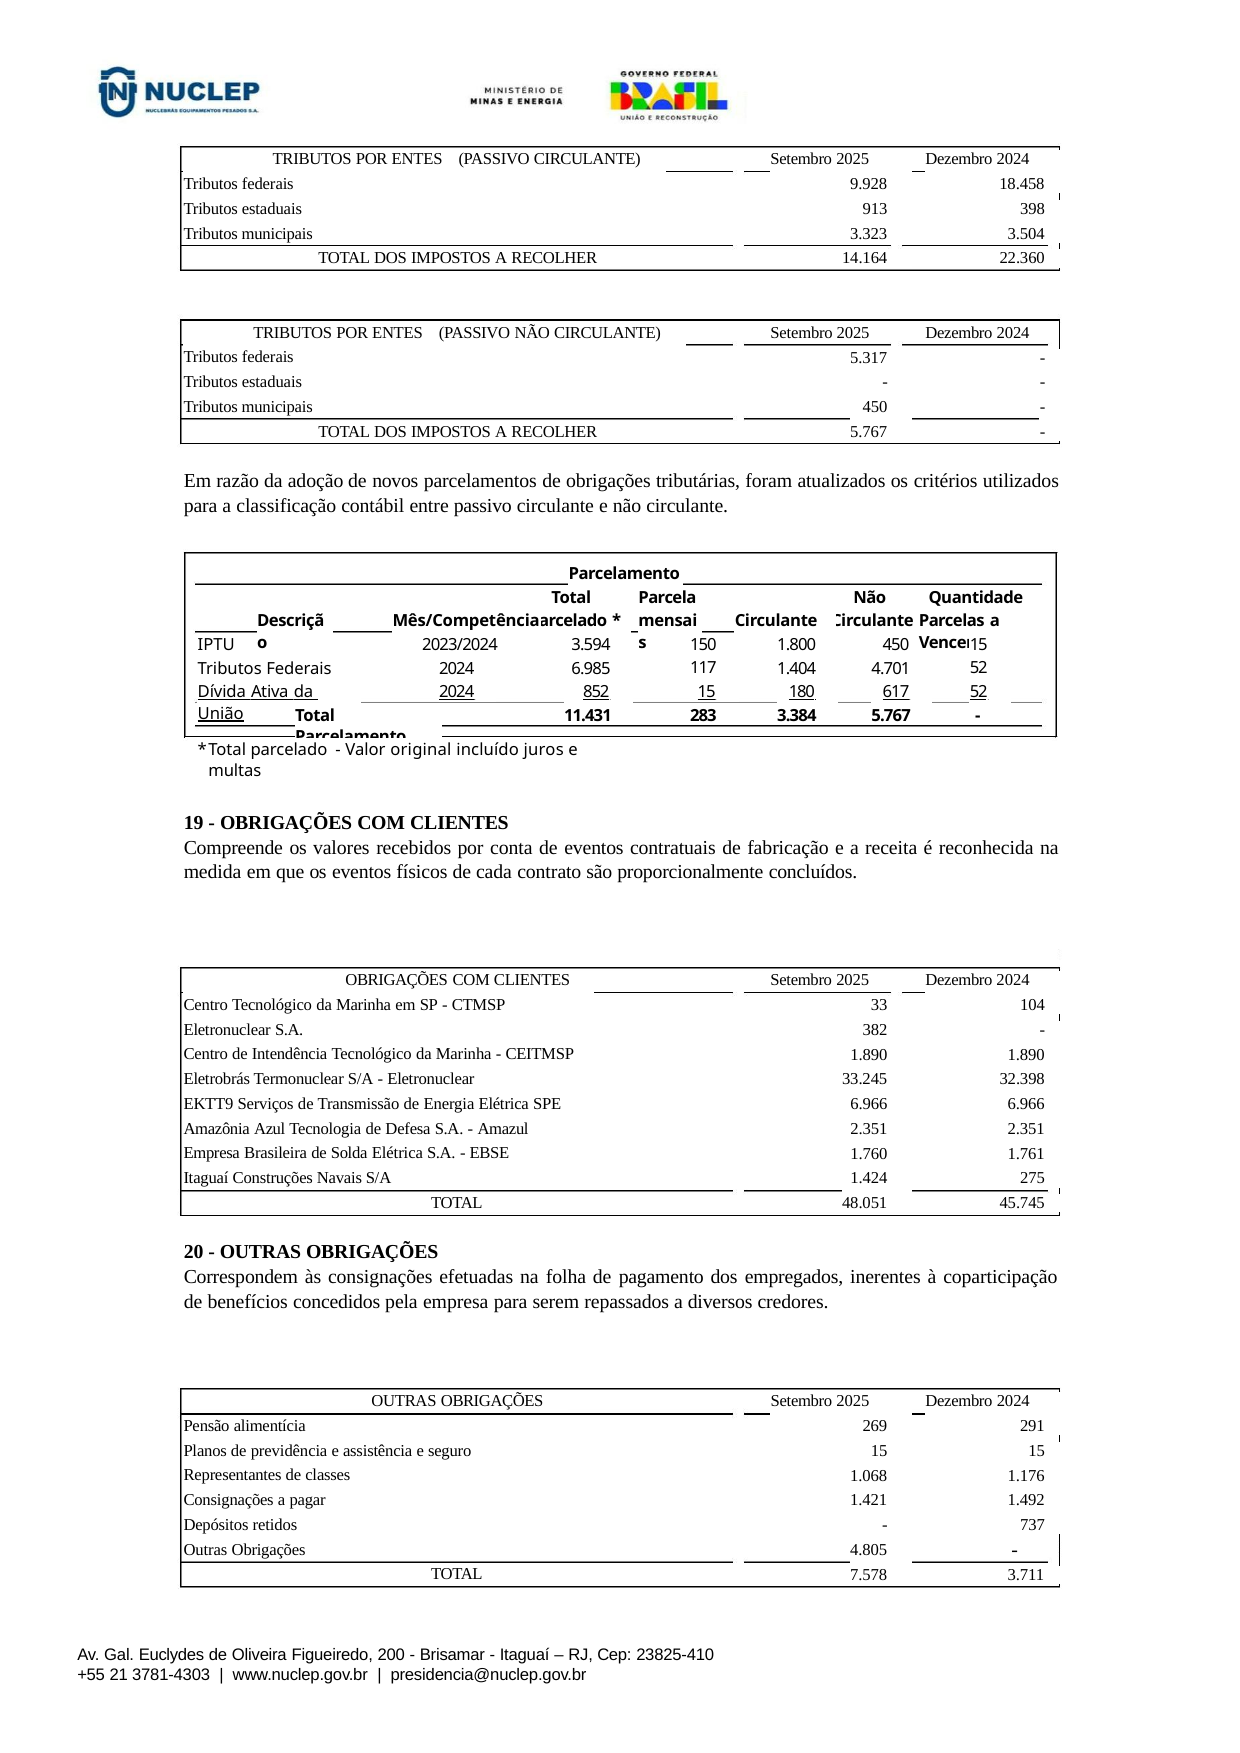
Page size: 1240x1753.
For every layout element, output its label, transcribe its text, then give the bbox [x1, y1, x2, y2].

text 180 [788, 681, 838, 702]
text EKTT9 Serviços de Transmissão de Energia Elétrica SPE [183, 1095, 597, 1113]
text Mês/Competência [392, 610, 541, 631]
text - [1039, 398, 1070, 416]
text 398 [1020, 200, 1069, 218]
text IPTU [197, 633, 252, 655]
text 2 [183, 1241, 193, 1263]
text 9 - OBRIGAÇÕES COM CLIENTES [193, 812, 532, 834]
text 4.805 [850, 1541, 912, 1559]
text 3.323 [850, 225, 912, 243]
text Tributos Federais [197, 657, 361, 678]
text 3.711 [1007, 1566, 1069, 1584]
text 48.051 [842, 1194, 912, 1212]
text Circulante [734, 610, 836, 631]
text OBRIGAÇÕES COM CLIENTES [345, 971, 594, 989]
text Parcelado * [541, 610, 631, 631]
text TOTAL DOS IMPOSTOS A RECOLHER [318, 423, 621, 441]
text 33 [871, 996, 912, 1014]
text 7.578 [850, 1566, 912, 1584]
text OUTRAS OBRIGAÇÕES [371, 1392, 568, 1410]
text +55 21 3781-4303 | www.nuclep.gov.br | presidencia@nuclep.gov.br [77, 1666, 735, 1684]
text 11.431 [564, 704, 633, 725]
text TOTAL DOS IMPOSTOS A RECOLHER [318, 249, 621, 267]
text 1 [183, 812, 193, 834]
text 5.767 [871, 704, 932, 725]
text - [1039, 373, 1070, 391]
text 3.594 [571, 633, 631, 655]
text 450 [862, 398, 912, 416]
text TRIBUTOS POR ENTES (PASSIVO NÃO CIRCULANTE) [253, 324, 686, 342]
text Representantes de classes [183, 1466, 494, 1484]
text Quantidade de [928, 586, 1039, 610]
text 5.317 [850, 349, 912, 367]
text Tributos estaduais [183, 200, 338, 218]
text 2024 [439, 681, 496, 702]
text 2.351 [1007, 1120, 1070, 1138]
text - [1039, 349, 1070, 367]
text 737 [1020, 1516, 1069, 1534]
text Centro Tecnológico da Marinha em SP - CTMSP [183, 996, 594, 1014]
text 1.068 [850, 1467, 912, 1485]
text Parcelamentos [568, 563, 683, 606]
text Setembro 2025 [770, 971, 894, 989]
text 1.761 [1007, 1145, 1070, 1163]
text Pensão alimentícia [183, 1417, 330, 1435]
text 291 [1020, 1417, 1069, 1435]
text 22.360 [999, 249, 1069, 268]
text * [197, 738, 208, 760]
text 275 [1020, 1169, 1070, 1188]
text Compreende os valores recebidos por conta de eventos contratuais de fabricação e a receita é reconhecida na [183, 837, 1080, 859]
text Parcelas a Vencer [918, 610, 1052, 653]
text Tributos federais [183, 175, 666, 193]
text Parcelas [638, 586, 704, 629]
text 15 [871, 1442, 912, 1460]
text Correspondem às consignações efetuadas na folha de pagamento dos empregados, inerentes à coparticipação [183, 1266, 1081, 1288]
text 1.890 [850, 1046, 912, 1064]
text Outras Obrigações [183, 1541, 330, 1559]
text Total [551, 586, 631, 608]
text Depósitos retidos [183, 1516, 321, 1534]
text Eletrobrás Termonuclear S/A - Eletronuclear [183, 1070, 597, 1088]
text Dezembro 2024 [925, 1392, 1069, 1410]
text 6.985 [571, 657, 633, 678]
text 15 [969, 633, 1011, 655]
text 104 [1020, 996, 1069, 1014]
text 1.404 [777, 657, 838, 678]
text 15 [1028, 1442, 1069, 1460]
text 2.351 [850, 1120, 912, 1138]
text 269 [862, 1417, 912, 1435]
text 6.966 [1007, 1095, 1070, 1113]
text Dezembro 2024 [925, 971, 1069, 989]
text 1.760 [850, 1145, 912, 1163]
text 852 [583, 681, 633, 702]
text Dívida Ativa da União [197, 681, 361, 723]
text 913 [862, 200, 912, 218]
text Itaguaí Construções Navais S/A [183, 1169, 597, 1187]
text Tributos federais [183, 348, 686, 366]
text 2023/2024 [422, 633, 541, 655]
text 32.398 [999, 1070, 1070, 1088]
text Tributos municipais [183, 225, 338, 243]
text 14.164 [842, 249, 912, 268]
text Setembro 2025 [770, 324, 894, 342]
text - [882, 373, 912, 391]
text mensais [638, 610, 702, 653]
text TRIBUTOS POR ENTES (PASSIVO CIRCULANTE) [272, 150, 666, 168]
text Dezembro 2024 [925, 324, 1054, 342]
text Eletronuclear S.A. [183, 1021, 328, 1039]
text 283 [690, 704, 720, 725]
text 18.458 [999, 175, 1069, 193]
text TOTAL [431, 1194, 509, 1212]
text 15 [697, 680, 739, 702]
text Empresa Brasileira de Solda Elétrica S.A. - EBSE [183, 1144, 597, 1162]
text Não [853, 586, 928, 608]
text TOTAL [431, 1565, 509, 1583]
text medida em que os eventos físicos de cada contrato são proporcionalmente concluídos. [183, 862, 1080, 883]
text Dezembro 2024 [925, 150, 1069, 168]
text 52 [969, 680, 1011, 702]
text - [882, 1516, 912, 1534]
text 33.245 [842, 1070, 912, 1088]
text 382 [862, 1021, 912, 1039]
text Total Parcelamento [295, 704, 442, 738]
text - [975, 704, 1011, 725]
text 45.745 [999, 1194, 1069, 1212]
text Amazônia Azul Tecnologia de Defesa S.A. - Amazul [183, 1120, 597, 1138]
text 5.767 [850, 423, 912, 441]
text Planos de previdência e assistência e seguro [183, 1442, 494, 1459]
text - [1039, 423, 1070, 441]
text 1.176 [1007, 1467, 1069, 1485]
text 3.504 [1007, 225, 1069, 243]
text de benefícios concedidos pela empresa para serem repassados a diversos credores. [183, 1291, 1081, 1312]
text 4.701 [871, 657, 932, 678]
text 2024 [439, 657, 541, 678]
text 617 [882, 681, 932, 702]
text 52 [969, 657, 1011, 678]
text 1.492 [1007, 1491, 1069, 1509]
text 0 - OUTRAS OBRIGAÇÕES [193, 1241, 462, 1263]
text Setembro 2025 [770, 150, 912, 168]
text Consignações a pagar [183, 1491, 494, 1509]
text 1.800 [777, 633, 836, 655]
text - [1039, 1021, 1070, 1039]
text Centro de Intendência Tecnológico da Marinha - CEITMSP [183, 1045, 597, 1063]
text 6.966 [850, 1095, 912, 1113]
text Circulante [836, 610, 918, 631]
text 1.890 [1007, 1046, 1070, 1064]
text Tributos municipais [183, 398, 338, 416]
text Total parcelado - Valor original incluído juros e multas [208, 738, 593, 781]
text Descrição [257, 610, 333, 653]
text Av. Gal. Euclydes de Oliveira Figueiredo, 200 - Brisamar - Itaguaí – RJ, Cep: 23825-410 [77, 1646, 735, 1664]
text 3.384 [777, 704, 838, 725]
text 117 [690, 657, 739, 678]
text Tributos estaduais [183, 373, 338, 391]
text 150 [690, 633, 739, 655]
text 450 [882, 633, 931, 655]
text Setembro 2025 [770, 1392, 912, 1410]
text 1.421 [850, 1491, 912, 1509]
text Em razão da adoção de novos parcelamentos de obrigações tributárias, foram atualizados os critérios utilizados [183, 470, 1081, 492]
text - [1011, 1539, 1043, 1560]
text 9.928 [850, 175, 912, 193]
text 1.424 [850, 1169, 912, 1188]
text para a classificação contábil entre passivo circulante e não circulante. [183, 495, 1081, 516]
